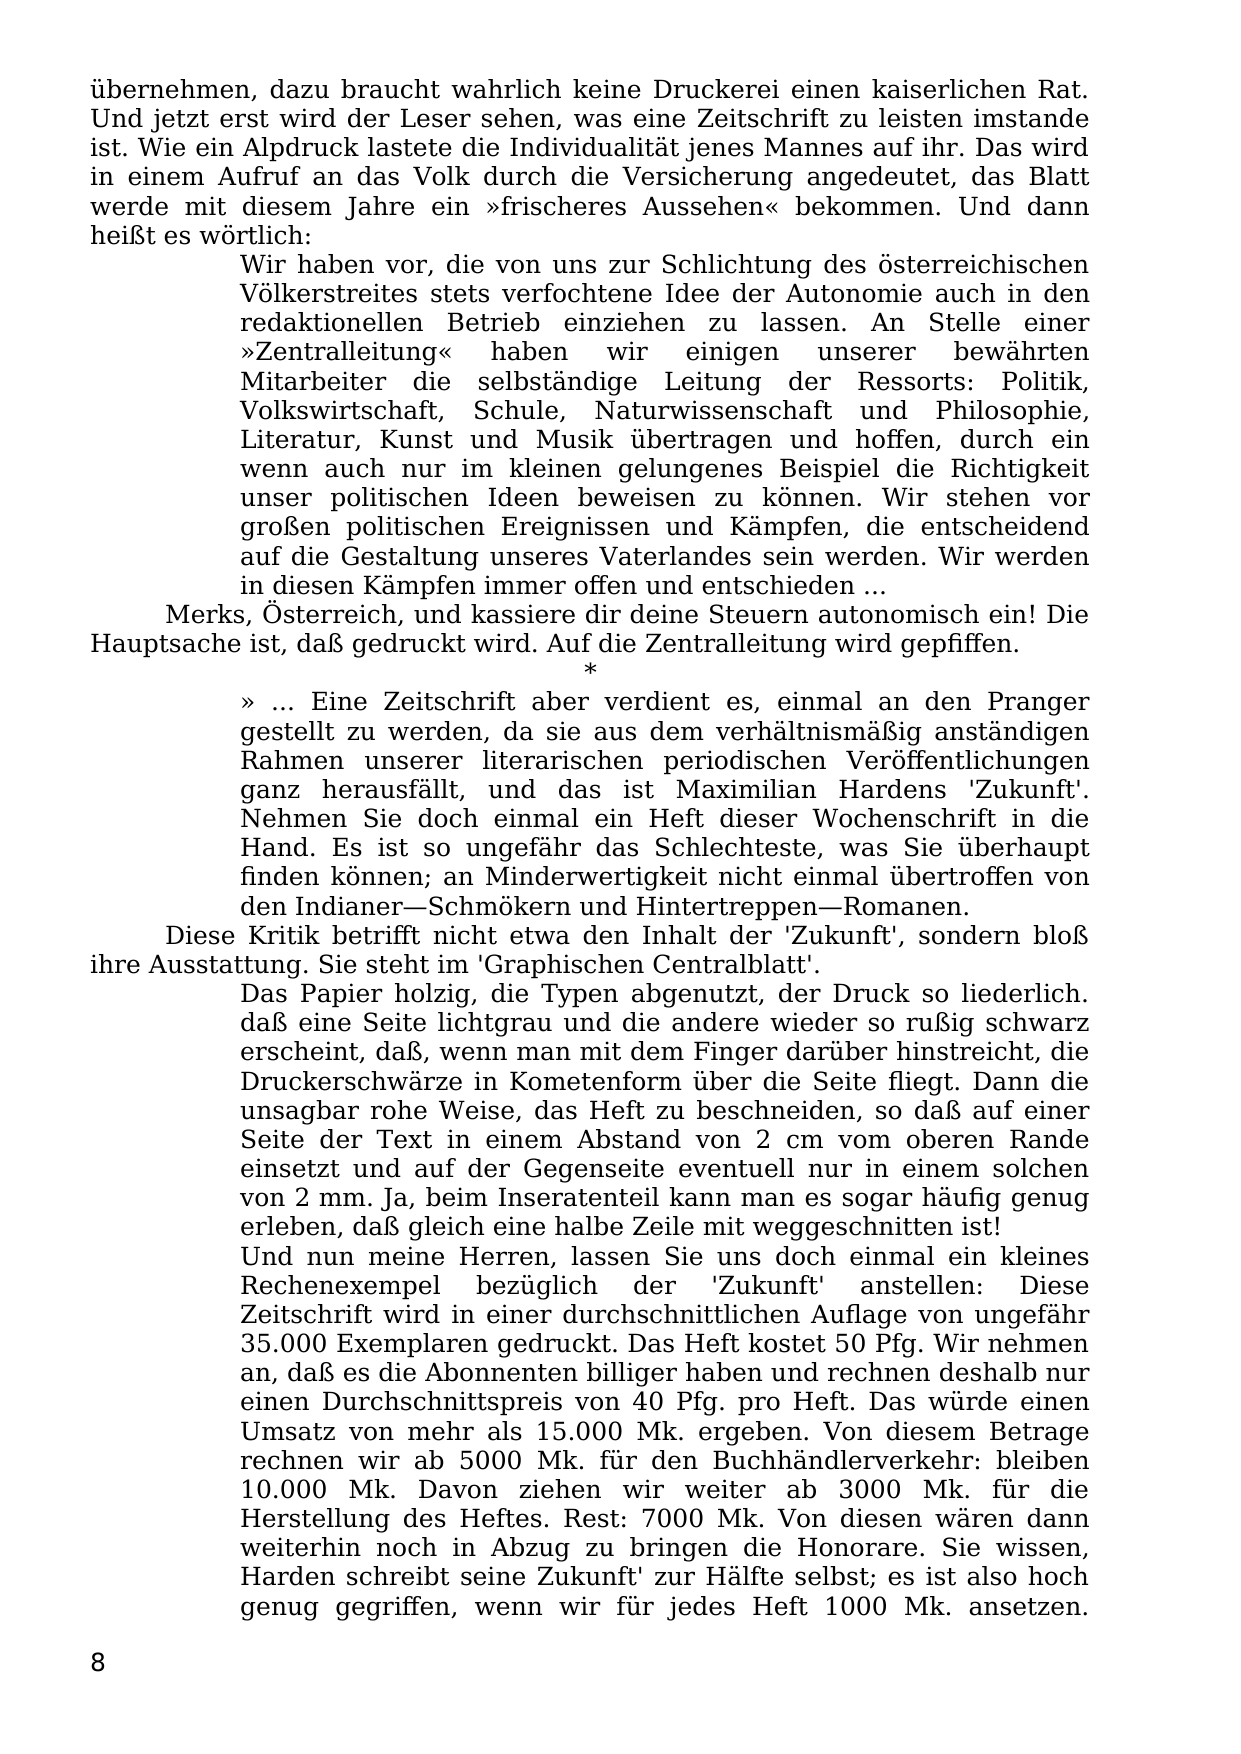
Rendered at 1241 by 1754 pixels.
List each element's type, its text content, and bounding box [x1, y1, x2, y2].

text » ... Eine Zeitschrift aber verdient es, einmal an den Pranger gestellt zu werden, da sie aus dem verhältnismäßig anständigen Rahmen unserer literarischen periodischen Veröffentlichungen ganz herausfällt, und das ist Maximilian Hardens 'Zukunft'. Nehmen Sie doch einmal ein Heft dieser Wochenschrift in die Hand. Es ist so ungefähr das Schlechteste, was Sie überhaupt finden können; an Minderwertigkeit nicht einmal übertroffen von den Indianer—Schmökern und Hintertreppen—Romanen. [240, 687, 1091, 921]
text Diese Kritik betrifft nicht etwa den Inhalt der 'Zukunft', sondern bloß ihre Ausstattung. Sie steht im 'Graphischen Centralblatt'. [90, 921, 1091, 979]
text Und nun meine Herren, lassen Sie uns doch einmal ein kleines Rechenexempel bezüglich der 'Zukunft' anstellen: Diese Zeitschrift wird in einer durchschnittlichen Auflage von ungefähr 35.000 Exemplaren gedruckt. Das Heft kostet 50 Pfg. Wir nehmen an, daß es die Abonnenten billiger haben und rechnen deshalb nur einen Durchschnittspreis von 40 Pfg. pro Heft. Das würde einen Umsatz von mehr als 15.000 Mk. ergeben. Von diesem Betrage rechnen wir ab 5000 Mk. für den Buchhändlerverkehr: bleiben 10.000 Mk. Davon ziehen wir weiter ab 3000 Mk. für die Herstellung des Heftes. Rest: 7000 Mk. Von diesen wären dann weiterhin noch in Abzug zu bringen die Honorare. Sie wissen, Harden schreibt seine Zukunft' zur Hälfte selbst; es ist also hoch genug gegriffen, wenn wir für jedes Heft 1000 Mk. ansetzen. [240, 1242, 1091, 1621]
text Das Papier holzig, die Typen abgenutzt, der Druck so liederlich. daß eine Seite lichtgrau und die andere wieder so rußig schwarz erscheint, daß, wenn man mit dem Finger darüber hinstreicht, die Druckerschwärze in Kometenform über die Seite fliegt. Dann die unsagbar rohe Weise, das Heft zu beschneiden, so daß auf einer Seite der Text in einem Abstand von 2 cm vom oberen Rande einsetzt und auf der Gegenseite eventuell nur in einem solchen von 2 mm. Ja, beim Inseratenteil kann man es sogar häufig genug erleben, daß gleich eine halbe Zeile mit weggeschnitten ist! [240, 979, 1091, 1242]
text übernehmen, dazu braucht wahrlich keine Druckerei einen kaiserlichen Rat. Und jetzt erst wird der Leser sehen, was eine Zeitschrift zu leisten imstande ist. Wie ein Alpdruck lastete die Individualität jenes Mannes auf ihr. Das wird in einem Aufruf an das Volk durch die Versicherung angedeutet, das Blatt werde mit diesem Jahre ein »frischeres Aussehen« bekommen. Und dann heißt es wörtlich: [90, 75, 1091, 250]
text Wir haben vor, die von uns zur Schlichtung des österreichischen Völkerstreites stets verfochtene Idee der Autonomie auch in den redaktionellen Betrieb einziehen zu lassen. An Stelle einer »Zentralleitung« haben wir einigen unserer bewährten Mitarbeiter die selbständige Leitung der Ressorts: Politik, Volkswirtschaft, Schule, Naturwissenschaft und Philosophie, Literatur, Kunst und Musik übertragen und hoffen, durch ein wenn auch nur im kleinen gelungenes Beispiel die Richtigkeit unser politischen Ideen beweisen zu können. Wir stehen vor großen politischen Ereignissen und Kämpfen, die entscheidend auf die Gestaltung unseres Vaterlandes sein werden. Wir werden in diesen Kämpfen immer offen und entschieden ... [240, 250, 1091, 600]
text Merks, Österreich, und kassiere dir deine Steuern autonomisch ein! Die Hauptsache ist, daß gedruckt wird. Auf die Zentralleitung wird gepfiffen. [90, 600, 1091, 658]
text * [90, 658, 1091, 687]
